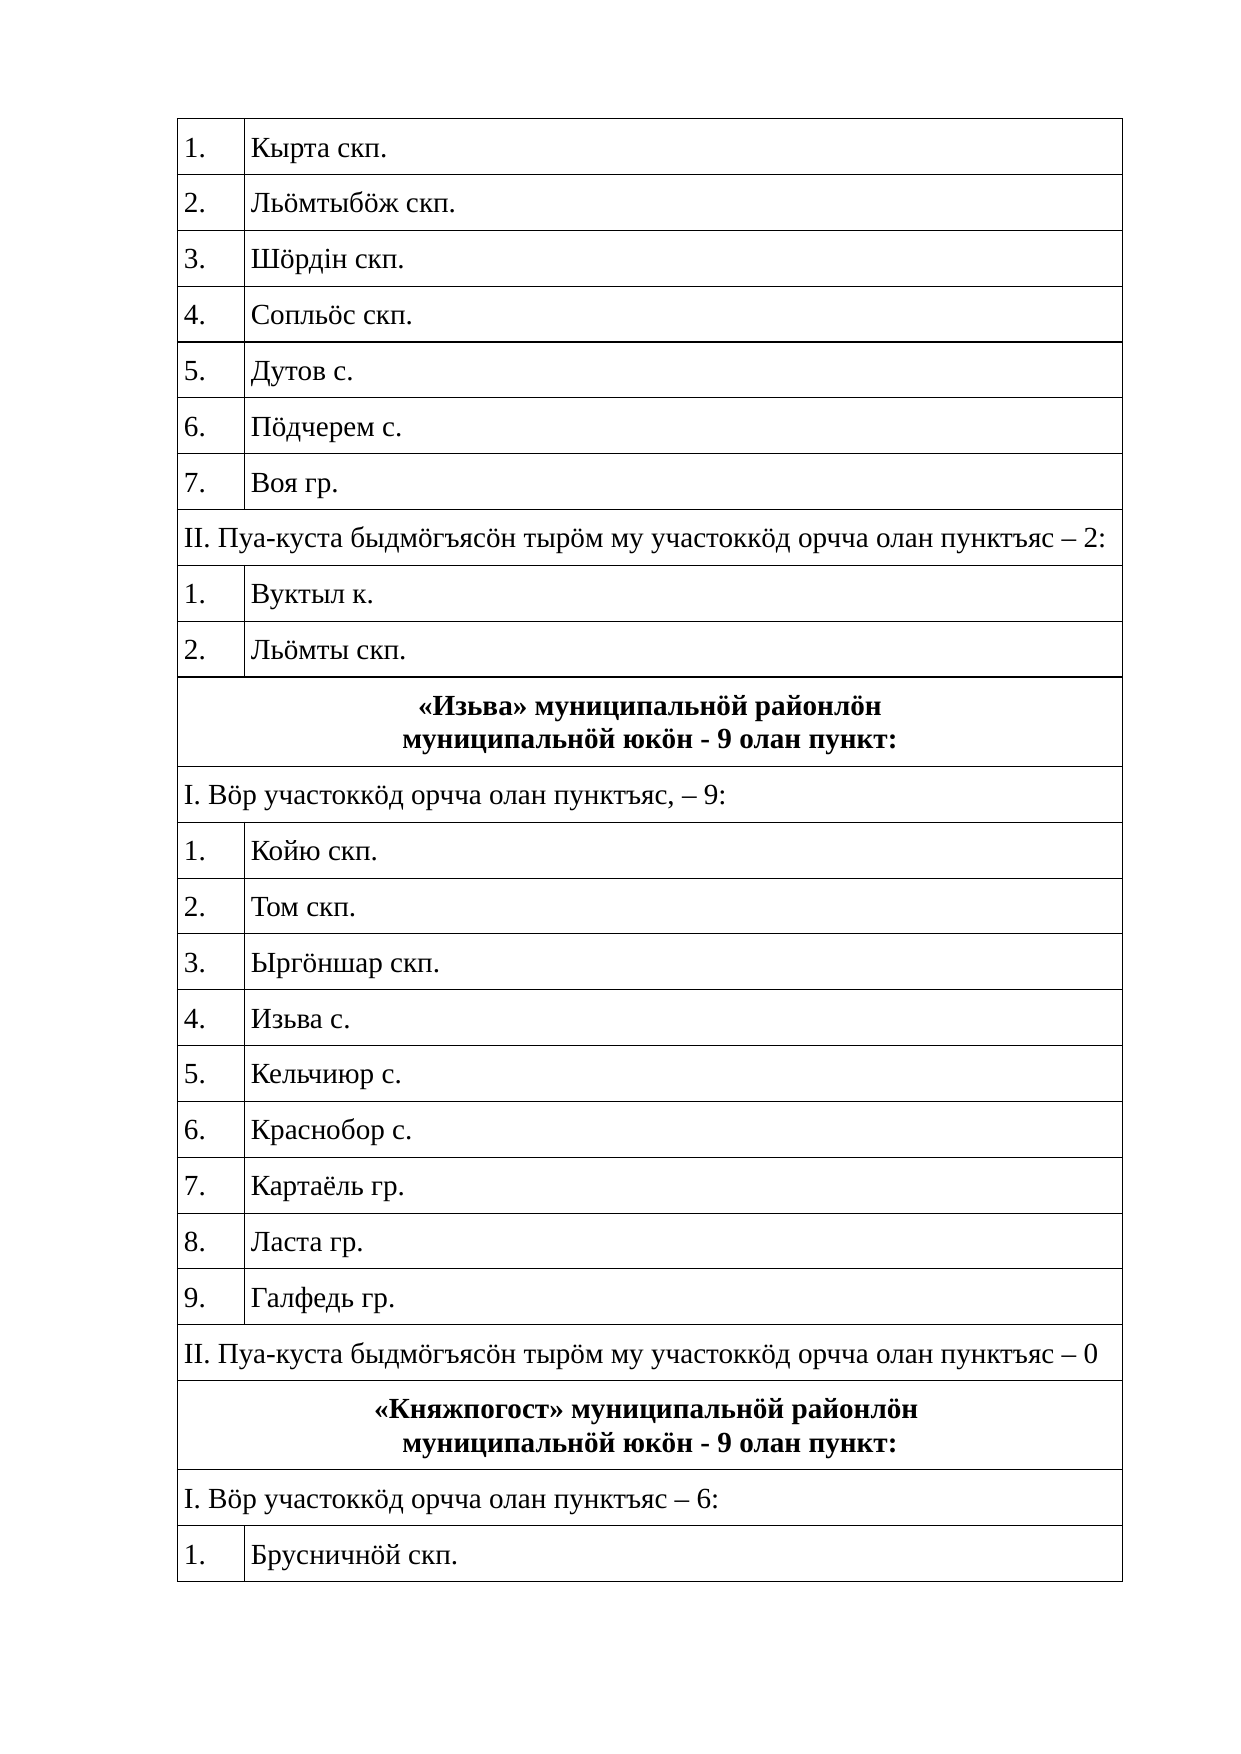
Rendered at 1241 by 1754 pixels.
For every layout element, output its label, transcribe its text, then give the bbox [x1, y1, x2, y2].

table_cell Сопльӧс скп. [245, 287, 1122, 341]
table_cell І. Вӧр участоккӧд орчча олан пунктъяс – 6: [178, 1470, 1122, 1525]
table_cell Шӧрдін скп. [245, 231, 1122, 286]
table_cell [178, 343, 244, 397]
table_cell Галфедь гр. [245, 1269, 1122, 1324]
table_cell Вуктыл к. [245, 566, 1122, 621]
table_cell Льӧмты скп. [245, 622, 1122, 676]
table_cell [178, 231, 244, 286]
table_cell [178, 1158, 244, 1212]
table_cell [178, 622, 244, 676]
table_cell Ласта гр. [245, 1214, 1122, 1268]
table_cell «Княжпогост» муниципальнӧй районлӧн муниципальнӧй юкӧн - 9 олан пункт: [178, 1381, 1122, 1469]
table_cell ІІ. Пуа-куста быдмӧгъясӧн тырӧм му участоккӧд орчча олан пунктъяс – 2: [178, 510, 1122, 565]
table_cell [178, 934, 244, 989]
table_cell [178, 1526, 244, 1581]
table_cell «Изьва» муниципальнӧй районлӧн муниципальнӧй юкӧн - 9 олан пункт: [178, 678, 1122, 766]
table_cell [178, 287, 244, 341]
table_cell Кельчиюр с. [245, 1046, 1122, 1101]
table_cell Дутов с. [245, 343, 1122, 397]
table_cell Изьва с. [245, 990, 1122, 1045]
table_cell Брусничнӧй скп. [245, 1526, 1122, 1581]
table_cell [178, 1102, 244, 1157]
table_cell [178, 1214, 244, 1268]
table_cell Краснобор с. [245, 1102, 1122, 1157]
table_cell І. Вӧр участоккӧд орчча олан пунктъяс, – 9: [178, 767, 1122, 822]
table_cell [178, 1269, 244, 1324]
table_cell [178, 823, 244, 877]
table_cell [178, 398, 244, 453]
table_cell [178, 175, 244, 230]
table_cell Койю скп. [245, 823, 1122, 877]
table_cell Картаёль гр. [245, 1158, 1122, 1212]
table_cell Льӧмтыбӧж скп. [245, 175, 1122, 230]
table_cell Воя гр. [245, 454, 1122, 509]
table_cell [178, 119, 244, 174]
table_cell ІІ. Пуа-куста быдмӧгъясӧн тырӧм му участоккӧд орчча олан пунктъяс – 0 [178, 1325, 1122, 1380]
table_cell Ыргӧншар скп. [245, 934, 1122, 989]
table_cell [178, 566, 244, 621]
table_cell [178, 879, 244, 933]
table_cell [178, 1046, 244, 1101]
table_cell Кырта скп. [245, 119, 1122, 174]
table_cell [178, 454, 244, 509]
table_cell Том скп. [245, 879, 1122, 933]
table_cell [178, 990, 244, 1045]
table_cell Пӧдчерем с. [245, 398, 1122, 453]
